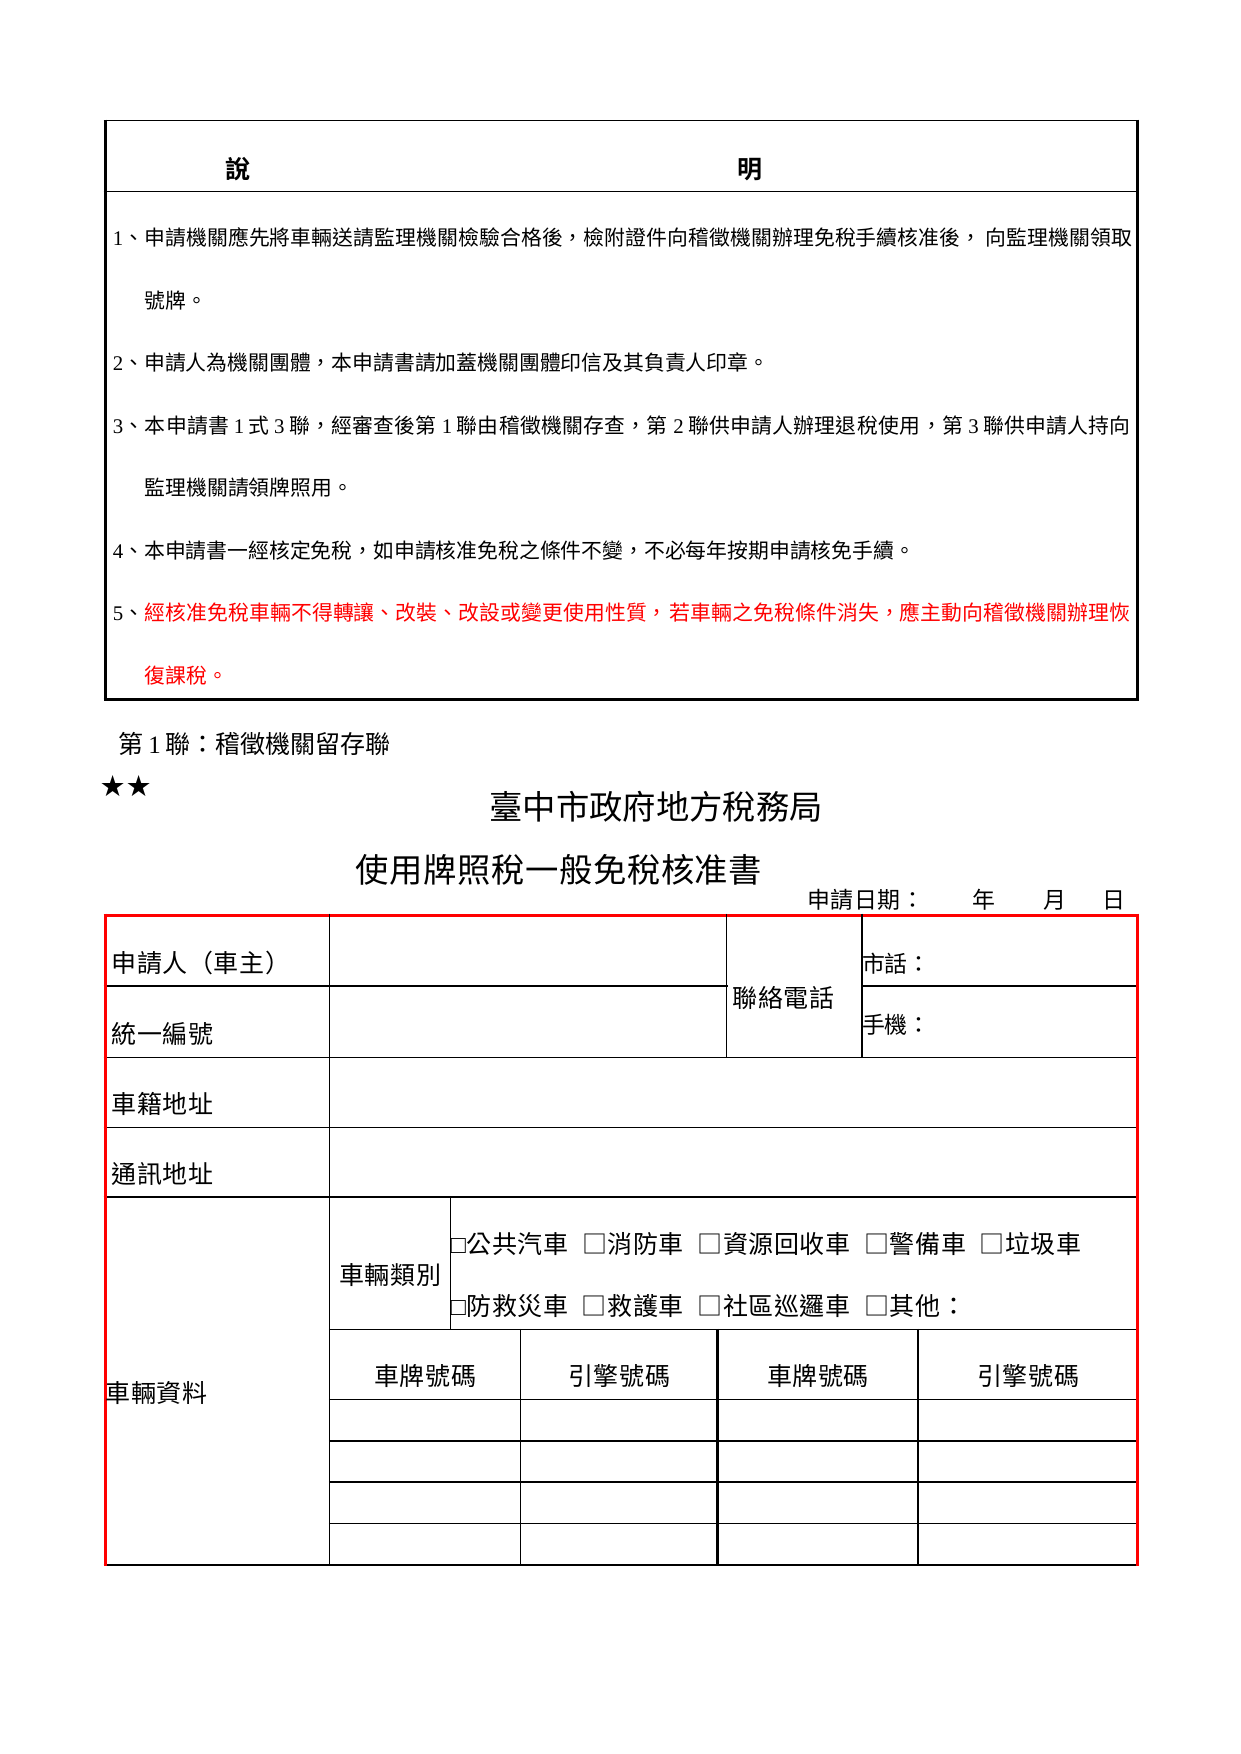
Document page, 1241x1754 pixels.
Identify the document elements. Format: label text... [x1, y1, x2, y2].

table_cell [521, 1442, 716, 1481]
text 臺中市政府地方稅務局 [118, 763, 1125, 826]
table_cell [719, 1524, 917, 1564]
table_cell [330, 1483, 520, 1523]
text ★★ [99, 777, 170, 802]
table_cell [521, 1524, 716, 1564]
table_cell 車輛類別 [330, 1198, 450, 1329]
text 申請日期： 年 月 日 [118, 888, 1125, 913]
text 第1聯：稽徵機關留存聯 [118, 701, 1125, 763]
table_cell [719, 1400, 917, 1440]
text 臺中市政府地方稅務局 [85, 770, 185, 834]
table_cell [521, 1483, 716, 1523]
table_cell 通訊地址 [107, 1128, 329, 1196]
table_cell □公共汽車 □消防車 □資源回收車 □警備車 □垃圾車 □防救災車 □救護車 □社區巡邏車 □其他： [451, 1198, 1136, 1329]
table_cell 引擎號碼 [919, 1330, 1136, 1398]
table_cell [719, 1442, 917, 1481]
table_cell 引擎號碼 [521, 1330, 716, 1398]
table_cell 1、申請機關應先將車輛送請監理機關檢驗合格後，檢附證件向稽徵機關辦理免稅手續核准後，向監理機關領取號牌。 2、申請人為機關團體，本申請書請加蓋機關團體印信及其負責人印章。 3、本申請書1式3聯，經審查後第1聯由稽徵機關存查，第2聯供申請人辦理退稅使用，第3聯供申請人持向監理機關請領牌照用。 4、本申請書一經核定免稅，如申請核准免稅之條件不變，不必每年按期申請核免手續。 5、經核准免稅車輛不得轉讓、改裝、改設或變更使用性質，若車輛之免稅條件消失，應主動向稽徵機關辦理恢復課稅。 [107, 192, 1136, 698]
table_header 聯絡電話 [727, 917, 861, 1056]
table_header [330, 917, 726, 985]
table_cell 車牌號碼 [719, 1330, 917, 1398]
table_cell [330, 1524, 520, 1564]
table_cell 車輛資料 [107, 1198, 329, 1564]
table_cell [919, 1442, 1136, 1481]
table_cell 車籍地址 [107, 1058, 329, 1126]
table_cell [719, 1483, 917, 1523]
table_cell [919, 1483, 1136, 1523]
text 使用牌照稅一般免稅核准書 [118, 826, 1125, 888]
table_cell [919, 1400, 1136, 1440]
table_cell [919, 1524, 1136, 1564]
table_cell [330, 1058, 1136, 1126]
table_cell 手機： [863, 987, 1136, 1056]
table_cell [330, 1442, 520, 1481]
table_cell 統一編號 [107, 987, 329, 1056]
table_cell 說 明 [107, 121, 1136, 191]
table_cell [330, 987, 726, 1056]
table_header 申請人（車主） [107, 917, 329, 985]
table_cell 車牌號碼 [330, 1330, 520, 1398]
table_cell [330, 1128, 1136, 1196]
table_header 市話： [863, 917, 1136, 985]
table_cell [330, 1400, 520, 1440]
table_cell [521, 1400, 716, 1440]
